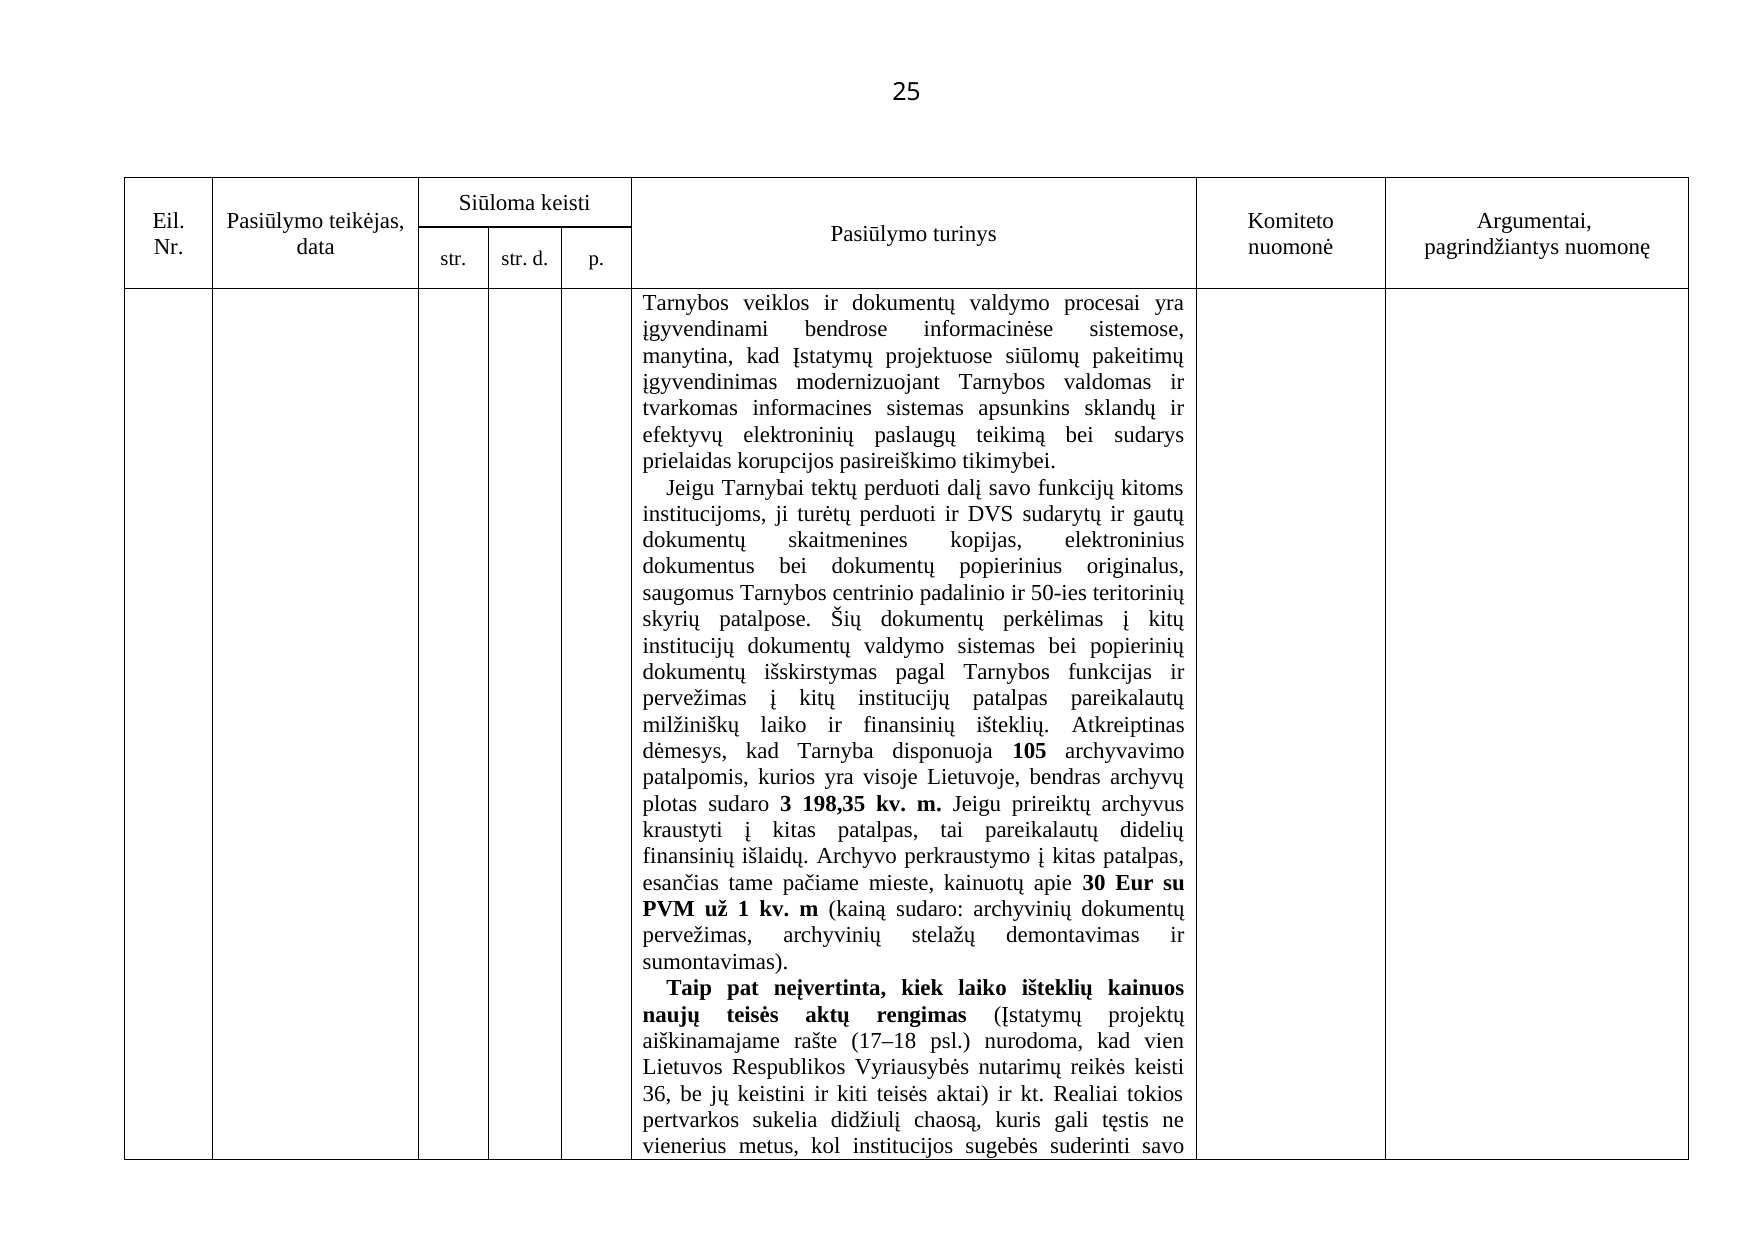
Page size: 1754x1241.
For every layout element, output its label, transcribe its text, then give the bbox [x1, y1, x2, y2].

table_cell [419, 289, 488, 1159]
table_header Komiteto nuomonė [1197, 178, 1385, 288]
table_header Eil. Nr. [125, 178, 212, 288]
table_cell str. d. [489, 228, 561, 288]
table_header Siūloma keisti [419, 178, 631, 226]
table_cell Tarnybos veiklos ir dokumentų valdymo procesai yra įgyvendinami bendrose informacinėse sistemose, manytina, kad Įstatymų projektuose siūlomų pakeitimų įgyvendinimas modernizuojant Tarnybos valdomas ir tvarkomas informacines sistemas apsunkins sklandų ir efektyvų elektroninių paslaugų teikimą bei sudarys prielaidas korupcijos pasireiškimo tikimybei. Jeigu Tarnybai tektų perduoti dalį savo funkcijų kitoms institucijoms, ji turėtų perduoti ir DVS sudarytų ir gautų dokumentų skaitmenines kopijas, elektroninius dokumentus bei dokumentų popierinius originalus, saugomus Tarnybos centrinio padalinio ir 50-ies teritorinių skyrių patalpose. Šių dokumentų perkėlimas į kitų institucijų dokumentų valdymo sistemas bei popierinių dokumentų išskirstymas pagal Tarnybos funkcijas ir pervežimas į kitų institucijų patalpas pareikalautų milžiniškų laiko ir finansinių išteklių. Atkreiptinas dėmesys, kad Tarnyba disponuoja 105 archyvavimo patalpomis, kurios yra visoje Lietuvoje, bendras archyvų plotas sudaro 3 198,35 kv. m. Jeigu prireiktų archyvus kraustyti į kitas patalpas, tai pareikalautų didelių finansinių išlaidų. Archyvo perkraustymo į kitas patalpas, esančias tame pačiame mieste, kainuotų apie 30 Eur su PVM už 1 kv. m (kainą sudaro: archyvinių dokumentų pervežimas, archyvinių stelažų demontavimas ir sumontavimas). Taip pat neįvertinta, kiek laiko išteklių kainuos naujų teisės aktų rengimas (Įstatymų projektų aiškinamajame rašte (17–18 psl.) nurodoma, kad vien Lietuvos Respublikos Vyriausybės nutarimų reikės keisti 36, be jų keistini ir kiti teisės aktai) ir kt. Realiai tokios pertvarkos sukelia didžiulį chaosą, kuris gali tęstis ne vienerius metus, kol institucijos sugebės suderinti savo [632, 289, 1196, 1159]
table_cell [213, 289, 418, 1159]
table_cell [125, 289, 212, 1159]
table_cell [1197, 289, 1385, 1159]
table_cell [489, 289, 561, 1159]
table_header Pasiūlymo teikėjas, data [213, 178, 418, 288]
table_cell [1386, 289, 1688, 1159]
table_header Pasiūlymo turinys [632, 178, 1196, 288]
table_header Argumentai, pagrindžiantys nuomonę [1386, 178, 1688, 288]
table_cell [562, 289, 631, 1159]
table_cell p. [562, 228, 631, 288]
table_cell str. [419, 228, 488, 288]
